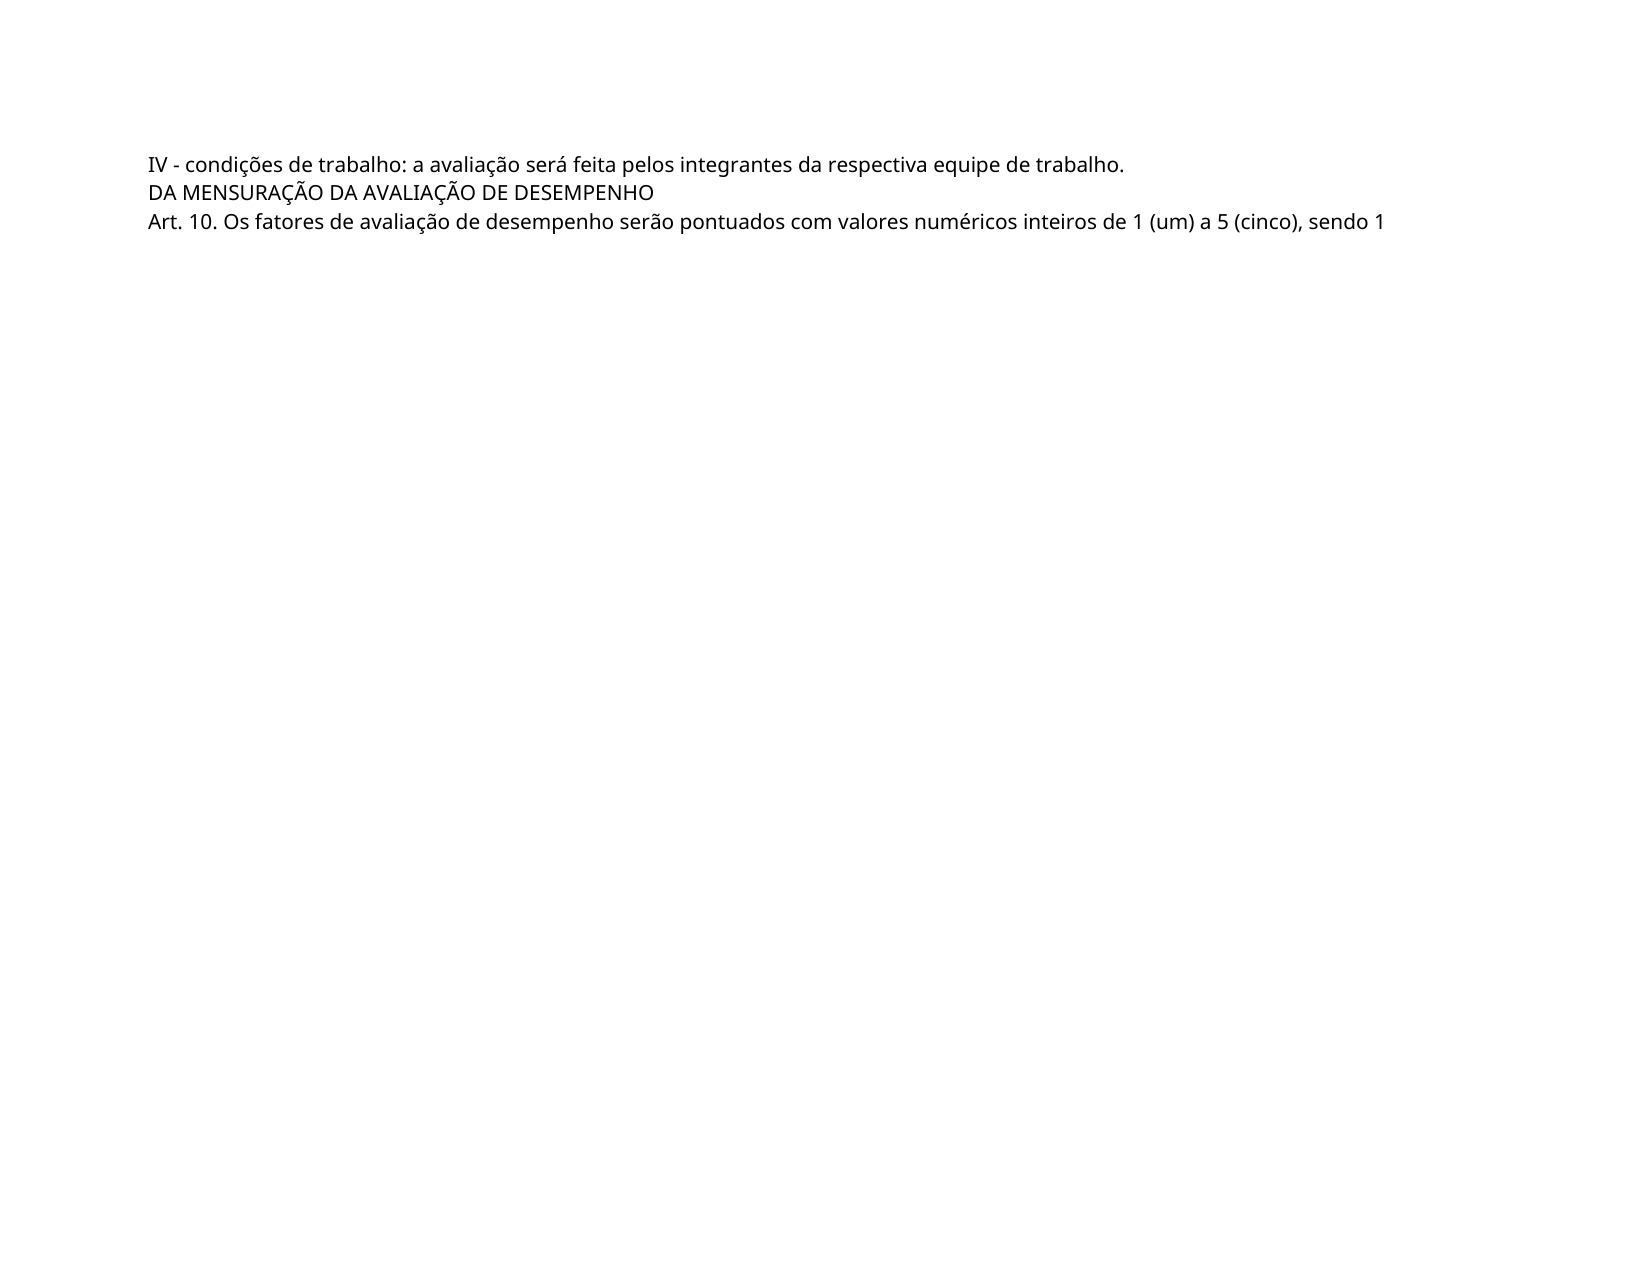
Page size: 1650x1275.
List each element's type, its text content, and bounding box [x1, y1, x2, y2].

text IV - condições de trabalho: a avaliação será feita pelos integrantes da respectiva equipe de trabalho. [148, 150, 1500, 178]
text Art. 10. Os fatores de avaliação de desempenho serão pontuados com valores numéricos inteiros de 1 (um) a 5 (cinco), sendo 1 [148, 207, 1500, 235]
text DA MENSURAÇÃO DA AVALIAÇÃO DE DESEMPENHO [148, 178, 1500, 207]
